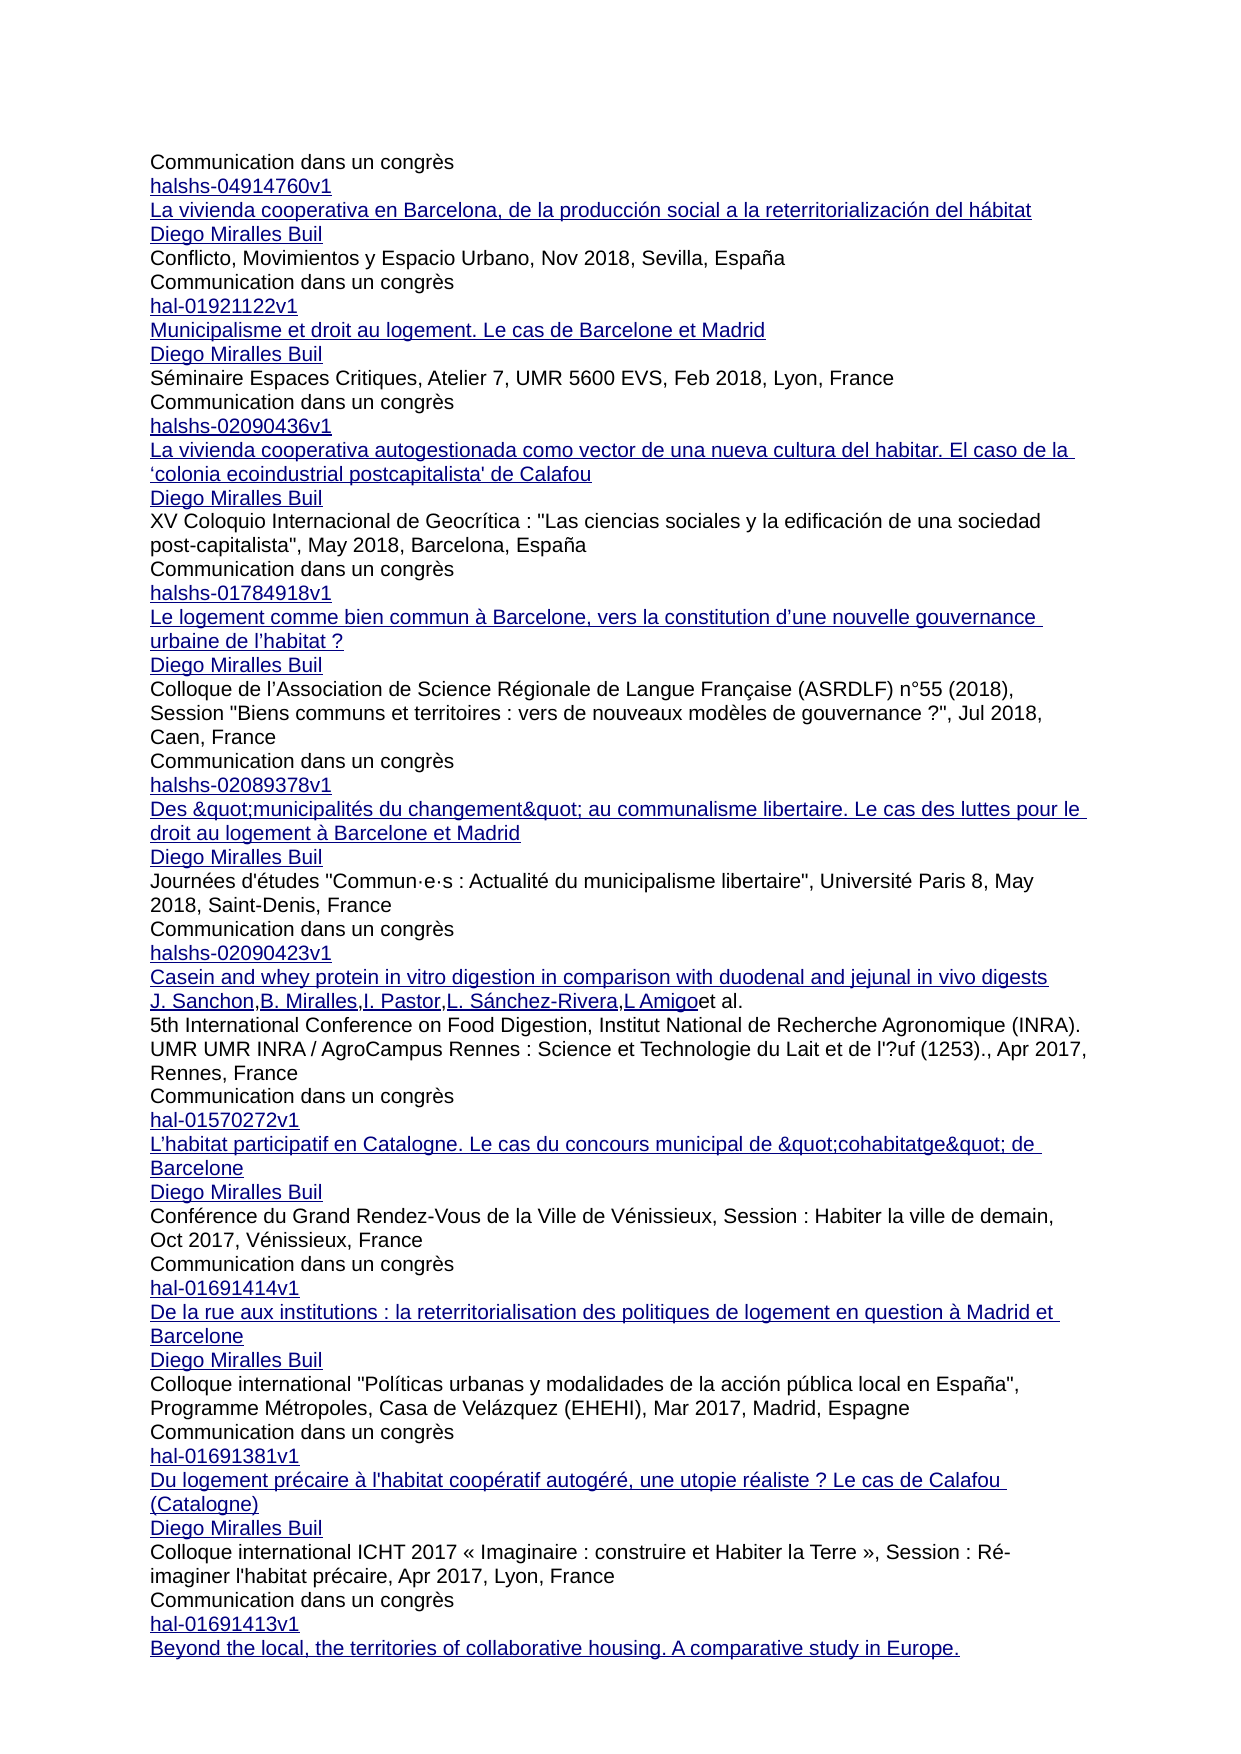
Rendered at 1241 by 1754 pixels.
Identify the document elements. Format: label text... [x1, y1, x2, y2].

table_cell Du logement précaire à l'habitat coopératif autogéré, une utopie réaliste ? Le cas de Calafou (Catalogne) Diego Miralles Buil Colloque international ICHT 2017 « Imaginaire : construire et Habiter la Terre », Session : Ré-imaginer l'habitat précaire, Apr 2017, Lyon, France Communication dans un congrès hal-01691413v1 [150, 1468, 1090, 1635]
table_cell La vivienda cooperativa en Barcelona, de la producción social a la reterritorialización del hábitat Diego Miralles Buil Conflicto, Movimientos y Espacio Urbano, Nov 2018, Sevilla, España Communication dans un congrès hal-01921122v1 [150, 198, 1090, 318]
table_cell Municipalisme et droit au logement. Le cas de Barcelone et Madrid Diego Miralles Buil Séminaire Espaces Critiques, Atelier 7, UMR 5600 EVS, Feb 2018, Lyon, France Communication dans un congrès halshs-02090436v1 [150, 318, 1090, 437]
table_cell Casein and whey protein in vitro digestion in comparison with duodenal and jejunal in vivo digests J. Sanchon,B. Miralles,I. Pastor,L. Sánchez-Rivera,L Amigoet al. 5th International Conference on Food Digestion, Institut National de Recherche Agronomique (INRA). UMR UMR INRA / AgroCampus Rennes : Science et Technologie du Lait et de l'?uf (1253)., Apr 2017, Rennes, France Communication dans un congrès hal-01570272v1 [150, 965, 1090, 1132]
table_cell Des &quot;municipalités du changement&quot; au communalisme libertaire. Le cas des luttes pour le droit au logement à Barcelone et Madrid Diego Miralles Buil Journées d'études "Commun·e·s : Actualité du municipalisme libertaire", Université Paris 8, May 2018, Saint-Denis, France Communication dans un congrès halshs-02090423v1 [150, 797, 1090, 964]
table_cell L’habitat participatif en Catalogne. Le cas du concours municipal de &quot;cohabitatge&quot; de Barcelone Diego Miralles Buil Conférence du Grand Rendez-Vous de la Ville de Vénissieux, Session : Habiter la ville de demain, Oct 2017, Vénissieux, France Communication dans un congrès hal-01691414v1 [150, 1132, 1090, 1300]
table_header Communication dans un congrès halshs-04914760v1 [150, 150, 1090, 198]
table_cell De la rue aux institutions : la reterritorialisation des politiques de logement en question à Madrid et Barcelone Diego Miralles Buil Colloque international "Políticas urbanas y modalidades de la acción pública local en España", Programme Métropoles, Casa de Velázquez (EHEHI), Mar 2017, Madrid, Espagne Communication dans un congrès hal-01691381v1 [150, 1300, 1090, 1468]
table_cell La vivienda cooperativa autogestionada como vector de una nueva cultura del habitar. El caso de la ‘colonia ecoindustrial postcapitalista' de Calafou Diego Miralles Buil XV Coloquio Internacional de Geocrítica : "Las ciencias sociales y la edificación de una sociedad post-capitalista", May 2018, Barcelona, España Communication dans un congrès halshs-01784918v1 [150, 438, 1090, 605]
table_cell Beyond the local, the territories of collaborative housing. A comparative study in Europe. [150, 1635, 1090, 1659]
table_cell Le logement comme bien commun à Barcelone, vers la constitution d’une nouvelle gouvernance urbaine de l’habitat ? Diego Miralles Buil Colloque de l’Association de Science Régionale de Langue Française (ASRDLF) n°55 (2018), Session "Biens communs et territoires : vers de nouveaux modèles de gouvernance ?", Jul 2018, Caen, France Communication dans un congrès halshs-02089378v1 [150, 605, 1090, 797]
